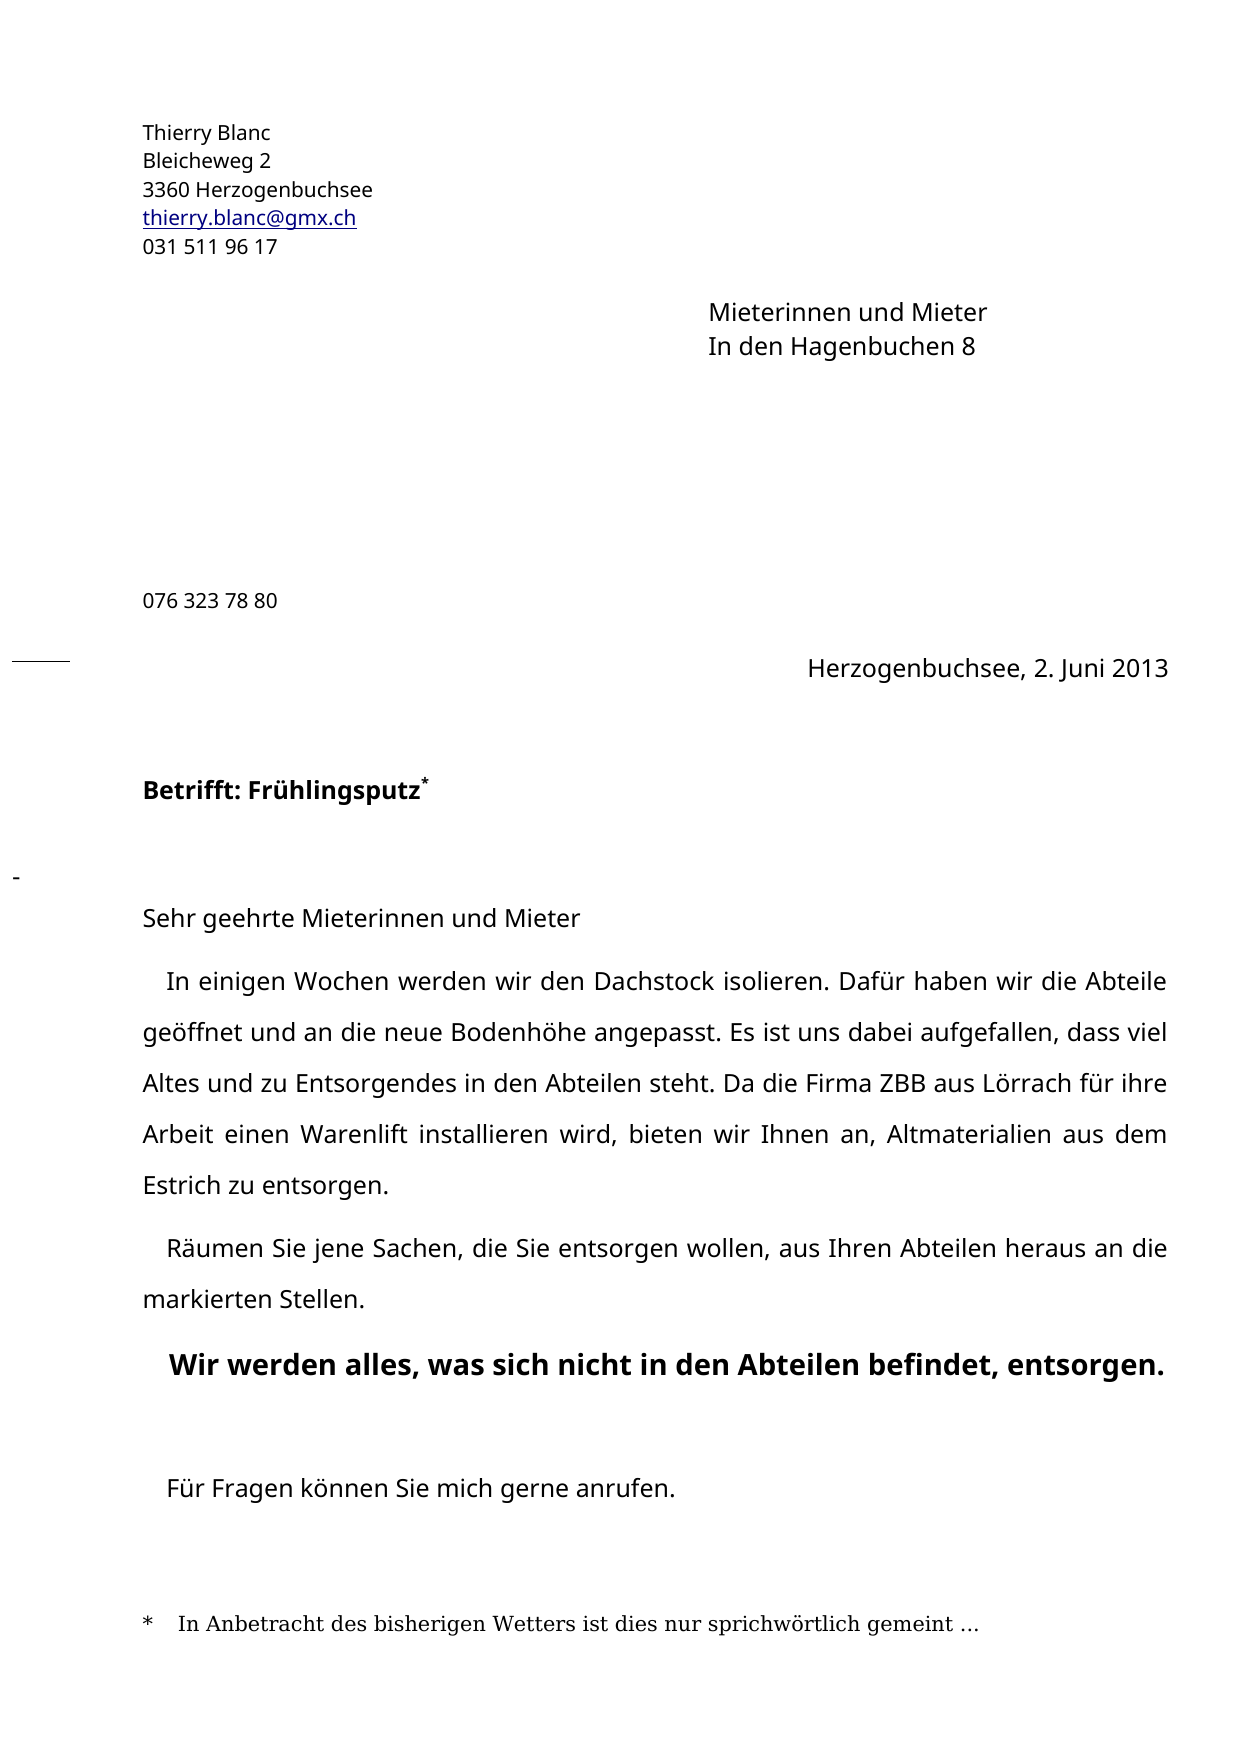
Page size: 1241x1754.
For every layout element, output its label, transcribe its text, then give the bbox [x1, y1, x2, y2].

text In den Hagenbuchen 8 [708, 329, 1197, 363]
text Räumen Sie jene Sachen, die Sie entsorgen wollen, aus Ihren Abteilen heraus an die markierten Stellen. [142, 1231, 1169, 1316]
text Mieterinnen und Mieter [708, 295, 1197, 329]
text Sehr geehrte Mieterinnen und Mieter [142, 901, 1169, 935]
text Herzogenbuchsee, 2. Juni 2013 [142, 650, 1169, 684]
text 3360 Herzogenbuchsee [142, 175, 1169, 203]
text thierry.blanc@gmx.ch [142, 203, 1169, 232]
text 031 511 96 17 [142, 232, 1169, 260]
text Bleicheweg 2 [142, 147, 1169, 175]
text - [12, 862, 98, 891]
text [12, 662, 70, 708]
text In einigen Wochen werden wir den Dachstock isolieren. Dafür haben wir die Abteile geöffnet und an die neue Bodenhöhe angepasst. Es ist uns dabei aufgefallen, dass viel Altes und zu Entsorgendes in den Abteilen steht. Da die Firma ZBB aus Lörrach für ihre Arbeit einen Warenlift installieren wird, bieten wir Ihnen an, Altmaterialien aus dem Estrich zu entsorgen. [142, 963, 1169, 1202]
text Thierry Blanc [142, 118, 1169, 147]
text Für Fragen können Sie mich gerne anrufen. [142, 1470, 1169, 1504]
text Wir werden alles, was sich nicht in den Abteilen befindet, entsorgen. [142, 1344, 1169, 1384]
text In Anbetracht des bisherigen Wetters ist dies nur sprichwörtlich gemeint ... [142, 1612, 1169, 1636]
text 076 323 78 80 [142, 260, 1169, 615]
text Betrifft: Frühlingsputz [142, 773, 1169, 807]
